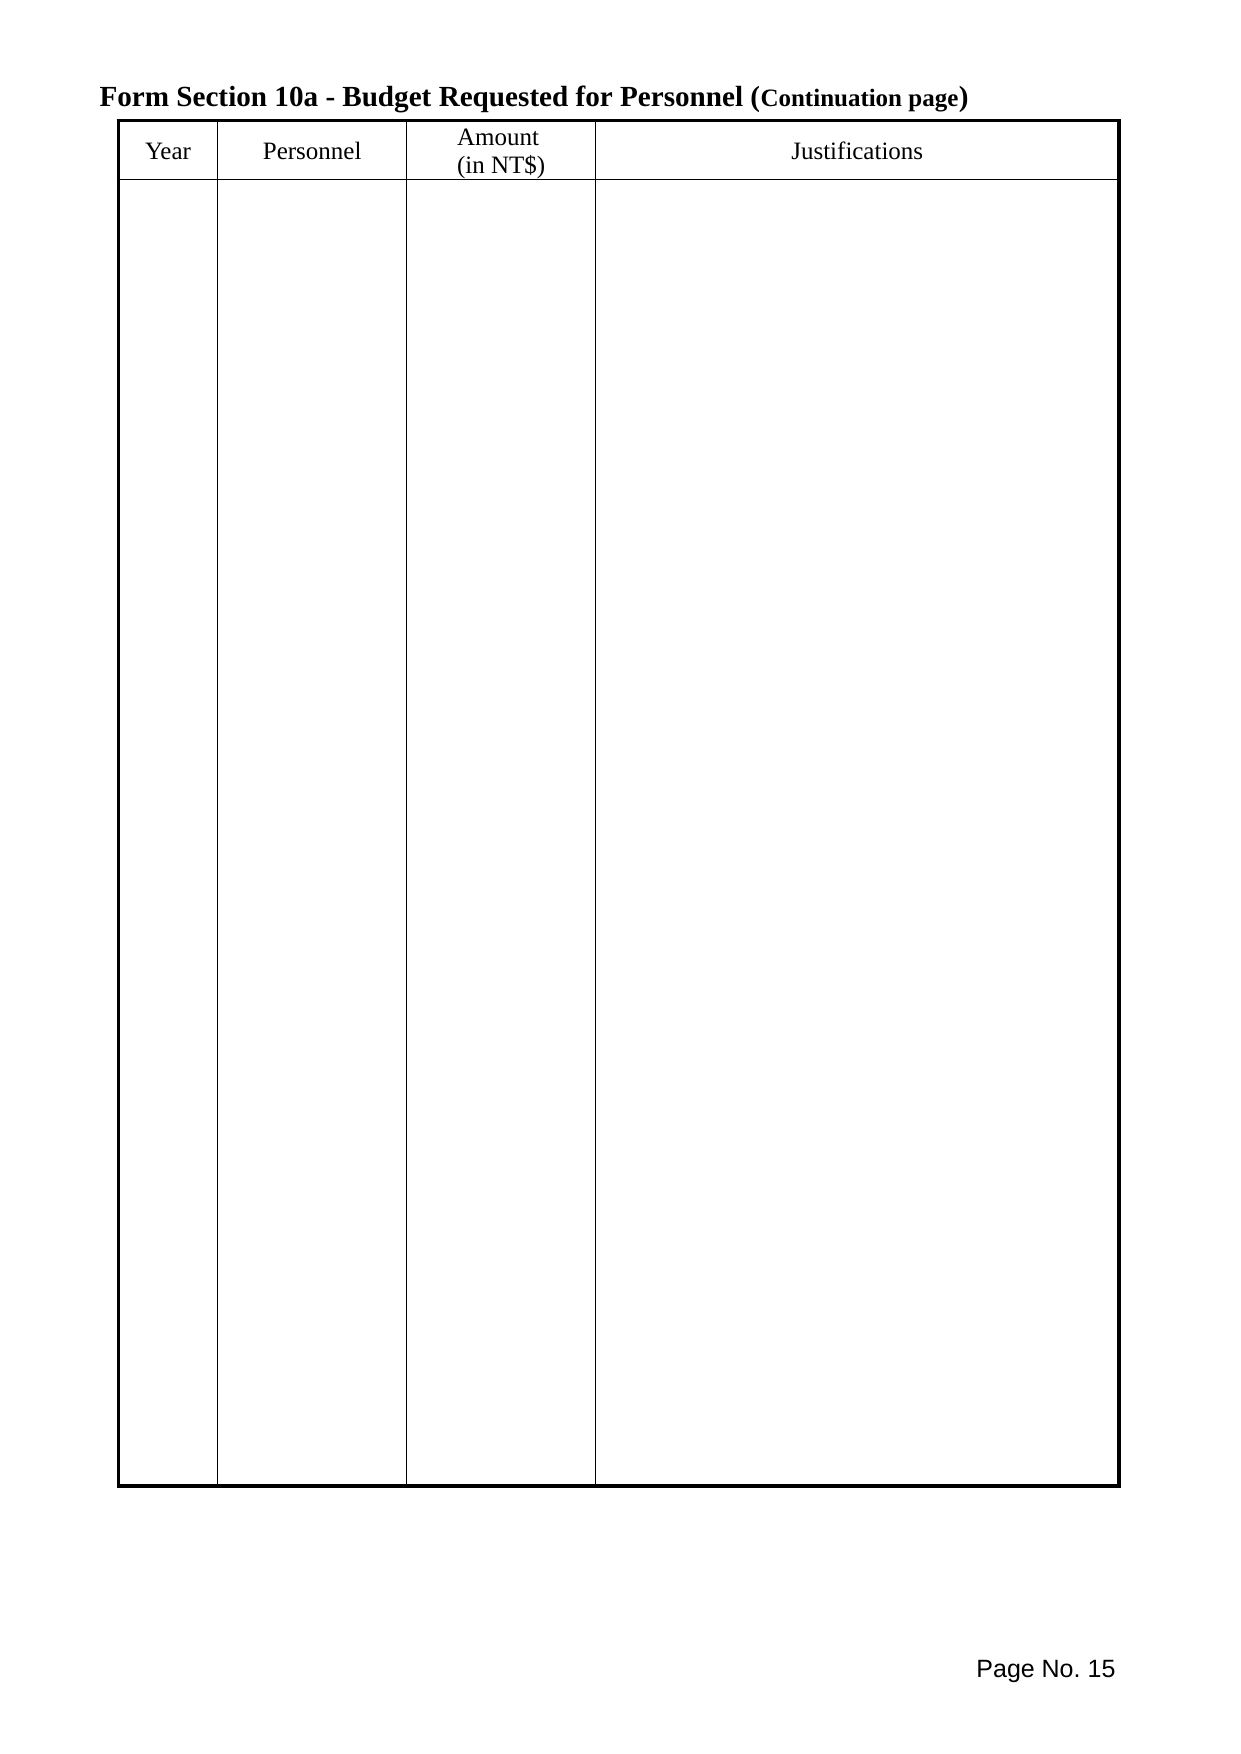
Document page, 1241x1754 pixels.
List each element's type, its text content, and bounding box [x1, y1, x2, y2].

table_cell [596, 1214, 1117, 1259]
table_cell [596, 359, 1117, 404]
table_cell [407, 224, 595, 269]
table_cell [120, 809, 217, 854]
table_cell [218, 809, 406, 854]
table_cell [218, 584, 406, 629]
table_cell [218, 674, 406, 719]
table_cell [218, 359, 406, 404]
table_cell [218, 1394, 406, 1439]
table_cell [407, 180, 595, 224]
table_cell [218, 1079, 406, 1124]
table_cell [218, 449, 406, 494]
table_cell [407, 1124, 595, 1169]
table_cell [596, 809, 1117, 854]
table_cell [120, 494, 217, 539]
table_cell [120, 764, 217, 809]
table_cell [120, 899, 217, 944]
table_cell [120, 269, 217, 314]
table_cell [407, 989, 595, 1034]
table_cell [218, 314, 406, 359]
table_cell [218, 1124, 406, 1169]
table_cell [407, 1394, 595, 1439]
table_cell [596, 404, 1117, 449]
table_cell [596, 674, 1117, 719]
table_cell [407, 899, 595, 944]
table_cell [120, 1124, 217, 1169]
table_cell [218, 1169, 406, 1214]
table_header Personnel [218, 122, 406, 179]
table_cell [596, 899, 1117, 944]
table_cell [120, 404, 217, 449]
table_cell [407, 539, 595, 584]
table_cell [218, 764, 406, 809]
table_cell [120, 1034, 217, 1079]
text Form Section 10a - Budget Requested for Personnel (Continuation page) [99, 75, 1122, 112]
table_cell [218, 269, 406, 314]
table_cell [596, 1124, 1117, 1169]
table_cell [218, 944, 406, 989]
table_cell [596, 269, 1117, 314]
table_cell [407, 269, 595, 314]
table_cell [596, 989, 1117, 1034]
table_header Year [120, 122, 217, 179]
table_cell [596, 494, 1117, 539]
table_cell [407, 1214, 595, 1259]
table_cell [120, 1394, 217, 1439]
table_cell [218, 494, 406, 539]
table_cell [218, 1304, 406, 1349]
table_cell [596, 629, 1117, 674]
table_cell [407, 1349, 595, 1394]
table_cell [218, 1439, 406, 1484]
table_cell [407, 449, 595, 494]
table_cell [120, 1214, 217, 1259]
table_cell [120, 224, 217, 269]
table_cell [218, 719, 406, 764]
table_cell [596, 1394, 1117, 1439]
table_cell [596, 224, 1117, 269]
table_cell [407, 629, 595, 674]
table_cell [407, 854, 595, 899]
table_cell [596, 1259, 1117, 1304]
table_cell [120, 854, 217, 899]
table_cell [218, 1259, 406, 1304]
table_cell [407, 674, 595, 719]
table_cell [218, 1214, 406, 1259]
table_cell [407, 1169, 595, 1214]
table_cell [120, 1079, 217, 1124]
table_cell [218, 404, 406, 449]
table_cell [407, 359, 595, 404]
table_cell [596, 539, 1117, 584]
table_cell [407, 314, 595, 359]
table_cell [120, 539, 217, 584]
table_cell [596, 944, 1117, 989]
table_cell [407, 494, 595, 539]
table_cell [120, 359, 217, 404]
table_cell [120, 1259, 217, 1304]
table_cell [218, 180, 406, 224]
table_cell [120, 674, 217, 719]
table_cell [407, 1304, 595, 1349]
table_cell [407, 764, 595, 809]
table_cell [596, 1304, 1117, 1349]
table_cell [218, 539, 406, 584]
table_cell [218, 1034, 406, 1079]
table_cell [407, 584, 595, 629]
table_cell [596, 1079, 1117, 1124]
table_cell [218, 224, 406, 269]
table_cell [596, 1439, 1117, 1484]
table_cell [596, 314, 1117, 359]
table_cell [120, 180, 217, 224]
table_cell [218, 854, 406, 899]
table_cell [596, 854, 1117, 899]
table_cell [596, 719, 1117, 764]
table_cell [596, 764, 1117, 809]
table_cell [596, 180, 1117, 224]
table_cell [407, 719, 595, 764]
table_cell [407, 1079, 595, 1124]
table_cell [120, 1304, 217, 1349]
table_cell [407, 1034, 595, 1079]
table_cell [120, 449, 217, 494]
table_cell [120, 1349, 217, 1394]
table_cell [120, 1439, 217, 1484]
table_cell [596, 1349, 1117, 1394]
table_cell [120, 1169, 217, 1214]
table_cell [120, 629, 217, 674]
table_cell [218, 899, 406, 944]
table_cell [120, 719, 217, 764]
table_cell [407, 404, 595, 449]
table_cell [407, 944, 595, 989]
table_cell [120, 944, 217, 989]
table_header Amount (in NT$) [407, 122, 595, 179]
table_cell [218, 629, 406, 674]
table_cell [218, 989, 406, 1034]
table_cell [120, 989, 217, 1034]
table_cell [596, 449, 1117, 494]
table_cell [120, 584, 217, 629]
table_cell [596, 584, 1117, 629]
table_cell [407, 1259, 595, 1304]
table_cell [596, 1034, 1117, 1079]
table_cell [407, 1439, 595, 1484]
table_cell [596, 1169, 1117, 1214]
table_cell [407, 809, 595, 854]
table_cell [120, 314, 217, 359]
table_header Justifications [596, 122, 1117, 179]
table_cell [218, 1349, 406, 1394]
